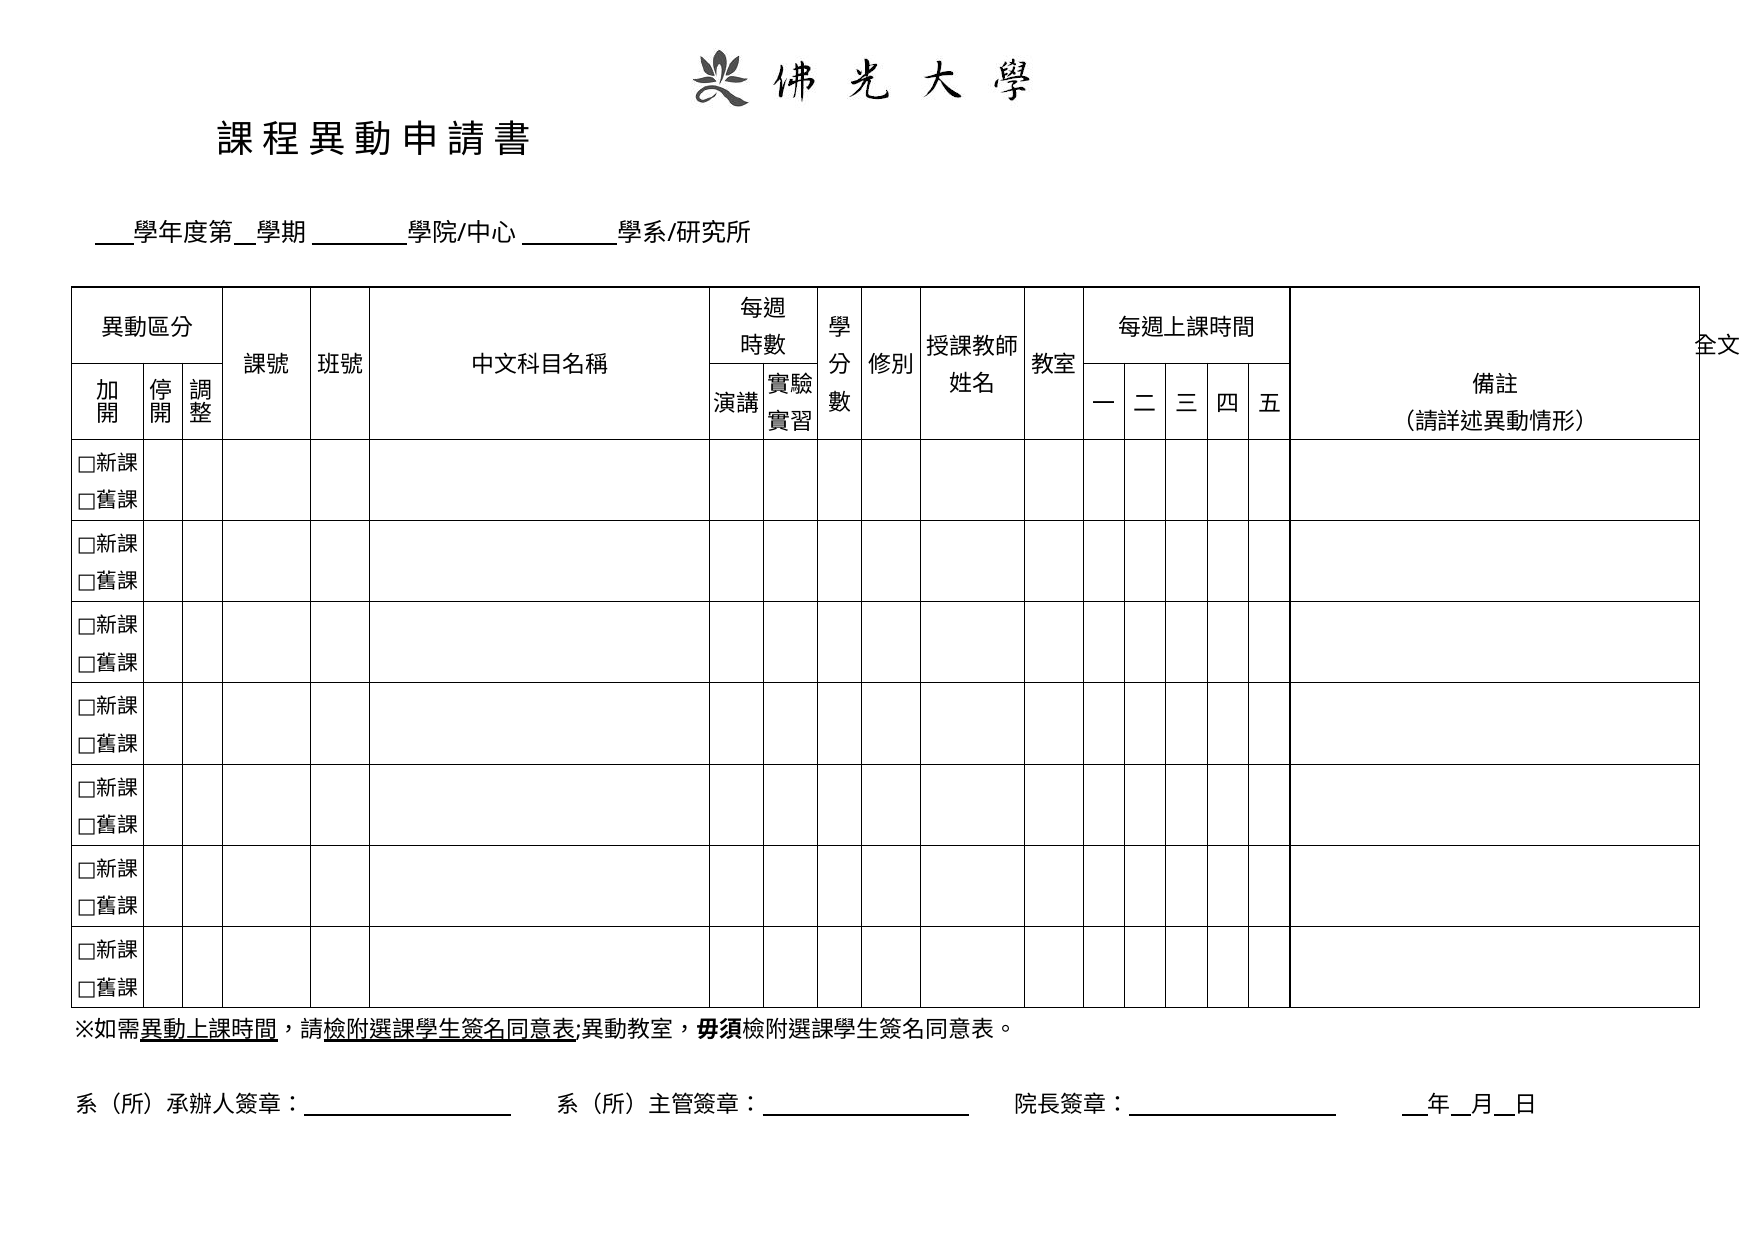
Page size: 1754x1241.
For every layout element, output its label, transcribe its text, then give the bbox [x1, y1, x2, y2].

table_cell [764, 521, 817, 601]
table_cell [1208, 602, 1248, 682]
table_cell [1125, 683, 1165, 763]
table_cell [144, 683, 182, 763]
table_cell [1249, 765, 1289, 845]
table_cell [311, 765, 369, 845]
table_cell [710, 521, 763, 601]
table_cell [1208, 440, 1248, 520]
table_cell [710, 927, 763, 1007]
table_cell [311, 927, 369, 1007]
table_cell [223, 846, 310, 926]
table_cell □新課 □舊課 [72, 683, 143, 763]
table_cell [764, 765, 817, 845]
table_header 班號 [311, 288, 369, 438]
table_cell [818, 683, 861, 763]
table_cell 二 [1125, 364, 1165, 438]
table_cell [1125, 846, 1165, 926]
table_cell [818, 440, 861, 520]
table_cell [1249, 683, 1289, 763]
table_cell [1125, 765, 1165, 845]
table_cell 加開 [72, 364, 143, 438]
table_cell [1084, 927, 1124, 1007]
table_cell [710, 602, 763, 682]
table_cell 停開 [144, 364, 182, 438]
table_cell □新課 □舊課 [72, 602, 143, 682]
table_cell [1249, 927, 1289, 1007]
table_cell [818, 765, 861, 845]
table_cell [1025, 440, 1083, 520]
text 系（所）承辦人簽章： 系（所）主管簽章： 院長簽章： 年 月 日 [75, 1083, 1679, 1121]
table_cell [764, 927, 817, 1007]
table_cell [1166, 602, 1207, 682]
table_cell [1249, 521, 1289, 601]
table_cell □新課 □舊課 [72, 765, 143, 845]
table_cell [862, 846, 920, 926]
table_cell [1125, 927, 1165, 1007]
table_cell [1249, 602, 1289, 682]
table_cell [144, 602, 182, 682]
table_cell [370, 765, 709, 845]
table_cell [144, 765, 182, 845]
table_cell □新課 □舊課 [72, 521, 143, 601]
table_cell [921, 765, 1024, 845]
table_cell [183, 683, 222, 763]
table_cell [144, 440, 182, 520]
table_cell [764, 440, 817, 520]
text 課程異動申請書 [75, 99, 1679, 174]
table_cell [223, 440, 310, 520]
table_cell 五 [1249, 364, 1289, 438]
table_cell [1208, 846, 1248, 926]
table_cell [183, 521, 222, 601]
table_cell [1249, 440, 1289, 520]
table_cell [1084, 521, 1124, 601]
table_cell [1291, 440, 1699, 520]
table_cell [1291, 683, 1699, 763]
table_cell [1166, 440, 1207, 520]
table_cell [1166, 765, 1207, 845]
table_cell [183, 927, 222, 1007]
table_cell [1291, 927, 1699, 1007]
table_cell [311, 846, 369, 926]
table_cell [1291, 602, 1699, 682]
table_cell [764, 846, 817, 926]
table_header 中文科目名稱 [370, 288, 709, 438]
table_cell [1025, 846, 1083, 926]
table_cell [818, 927, 861, 1007]
table_cell [183, 765, 222, 845]
table_cell [921, 927, 1024, 1007]
table_cell □新課 □舊課 [72, 440, 143, 520]
picture [690, 48, 1047, 114]
table_cell [370, 440, 709, 520]
table_cell [1084, 602, 1124, 682]
table_cell [1084, 440, 1124, 520]
table_cell 一 [1084, 364, 1124, 438]
table_cell [1291, 765, 1699, 845]
table_cell [1025, 521, 1083, 601]
table_header 異動區分 [72, 288, 222, 362]
table_header 每週 時數 [710, 288, 817, 362]
table_header 修別 [862, 288, 920, 438]
table_cell 四 [1208, 364, 1248, 438]
table_cell [1125, 440, 1165, 520]
table_cell [1291, 521, 1699, 601]
table_cell [1025, 683, 1083, 763]
table_cell [862, 440, 920, 520]
table_cell [1208, 765, 1248, 845]
table_header 授課教師 姓名 [921, 288, 1024, 438]
table_cell [370, 846, 709, 926]
table_cell [818, 602, 861, 682]
table_cell [1025, 927, 1083, 1007]
table_header 教室 [1025, 288, 1083, 438]
table_cell [370, 927, 709, 1007]
table_cell [764, 602, 817, 682]
table_cell [370, 683, 709, 763]
table_cell [1084, 765, 1124, 845]
table_header 全文 [1291, 288, 1699, 362]
table_cell 備註 （請詳述異動情形） [1291, 363, 1699, 438]
table_cell [862, 683, 920, 763]
table_cell [183, 440, 222, 520]
table_cell 調整 [183, 364, 222, 438]
table_header 每週上課時間 [1084, 288, 1289, 362]
table_cell [370, 521, 709, 601]
table_cell [1025, 602, 1083, 682]
table_cell [1208, 683, 1248, 763]
table_cell [1166, 521, 1207, 601]
table_cell [223, 765, 310, 845]
table_cell [144, 927, 182, 1007]
table_cell □新課 □舊課 [72, 927, 143, 1007]
table_cell [223, 602, 310, 682]
table_cell [223, 521, 310, 601]
table_cell [1084, 683, 1124, 763]
table_cell [223, 683, 310, 763]
table_cell [921, 440, 1024, 520]
table_cell [144, 521, 182, 601]
table_cell [183, 846, 222, 926]
table_cell [183, 602, 222, 682]
table_cell [862, 521, 920, 601]
text 學年度第 學期 學院/中心 學系/研究所 [75, 211, 1679, 249]
table_cell [311, 521, 369, 601]
table_cell [1291, 846, 1699, 926]
table_cell [223, 927, 310, 1007]
table_cell [818, 846, 861, 926]
table_cell 演講 [710, 364, 763, 438]
table_cell [311, 602, 369, 682]
table_cell [1125, 521, 1165, 601]
table_cell [1084, 846, 1124, 926]
table_header 課號 [223, 288, 310, 438]
table_cell [862, 927, 920, 1007]
table_cell [1125, 602, 1165, 682]
table_cell [1166, 846, 1207, 926]
table_cell [921, 602, 1024, 682]
table_cell [1025, 765, 1083, 845]
table_cell [818, 521, 861, 601]
table_cell [710, 440, 763, 520]
table_cell [862, 765, 920, 845]
table_cell [710, 765, 763, 845]
text ※如需異動上課時間，請檢附選課學生簽名同意表;異動教室，毋須檢附選課學生簽名同意表。 [75, 1008, 1679, 1046]
table_cell [862, 602, 920, 682]
table_cell [311, 683, 369, 763]
table_cell [311, 440, 369, 520]
table_cell [921, 683, 1024, 763]
table_cell [1249, 846, 1289, 926]
table_cell [370, 602, 709, 682]
table_cell [1208, 521, 1248, 601]
table_cell [1208, 927, 1248, 1007]
table_cell [1166, 683, 1207, 763]
table_cell [144, 846, 182, 926]
table_cell [1166, 927, 1207, 1007]
table_header 學分數 [818, 288, 861, 438]
table_cell [921, 521, 1024, 601]
table_cell [710, 683, 763, 763]
table_cell [921, 846, 1024, 926]
table_cell 三 [1166, 364, 1207, 438]
table_cell [764, 683, 817, 763]
table_cell □新課 □舊課 [72, 846, 143, 926]
table_cell 實驗實習 [764, 364, 817, 438]
table_cell [710, 846, 763, 926]
